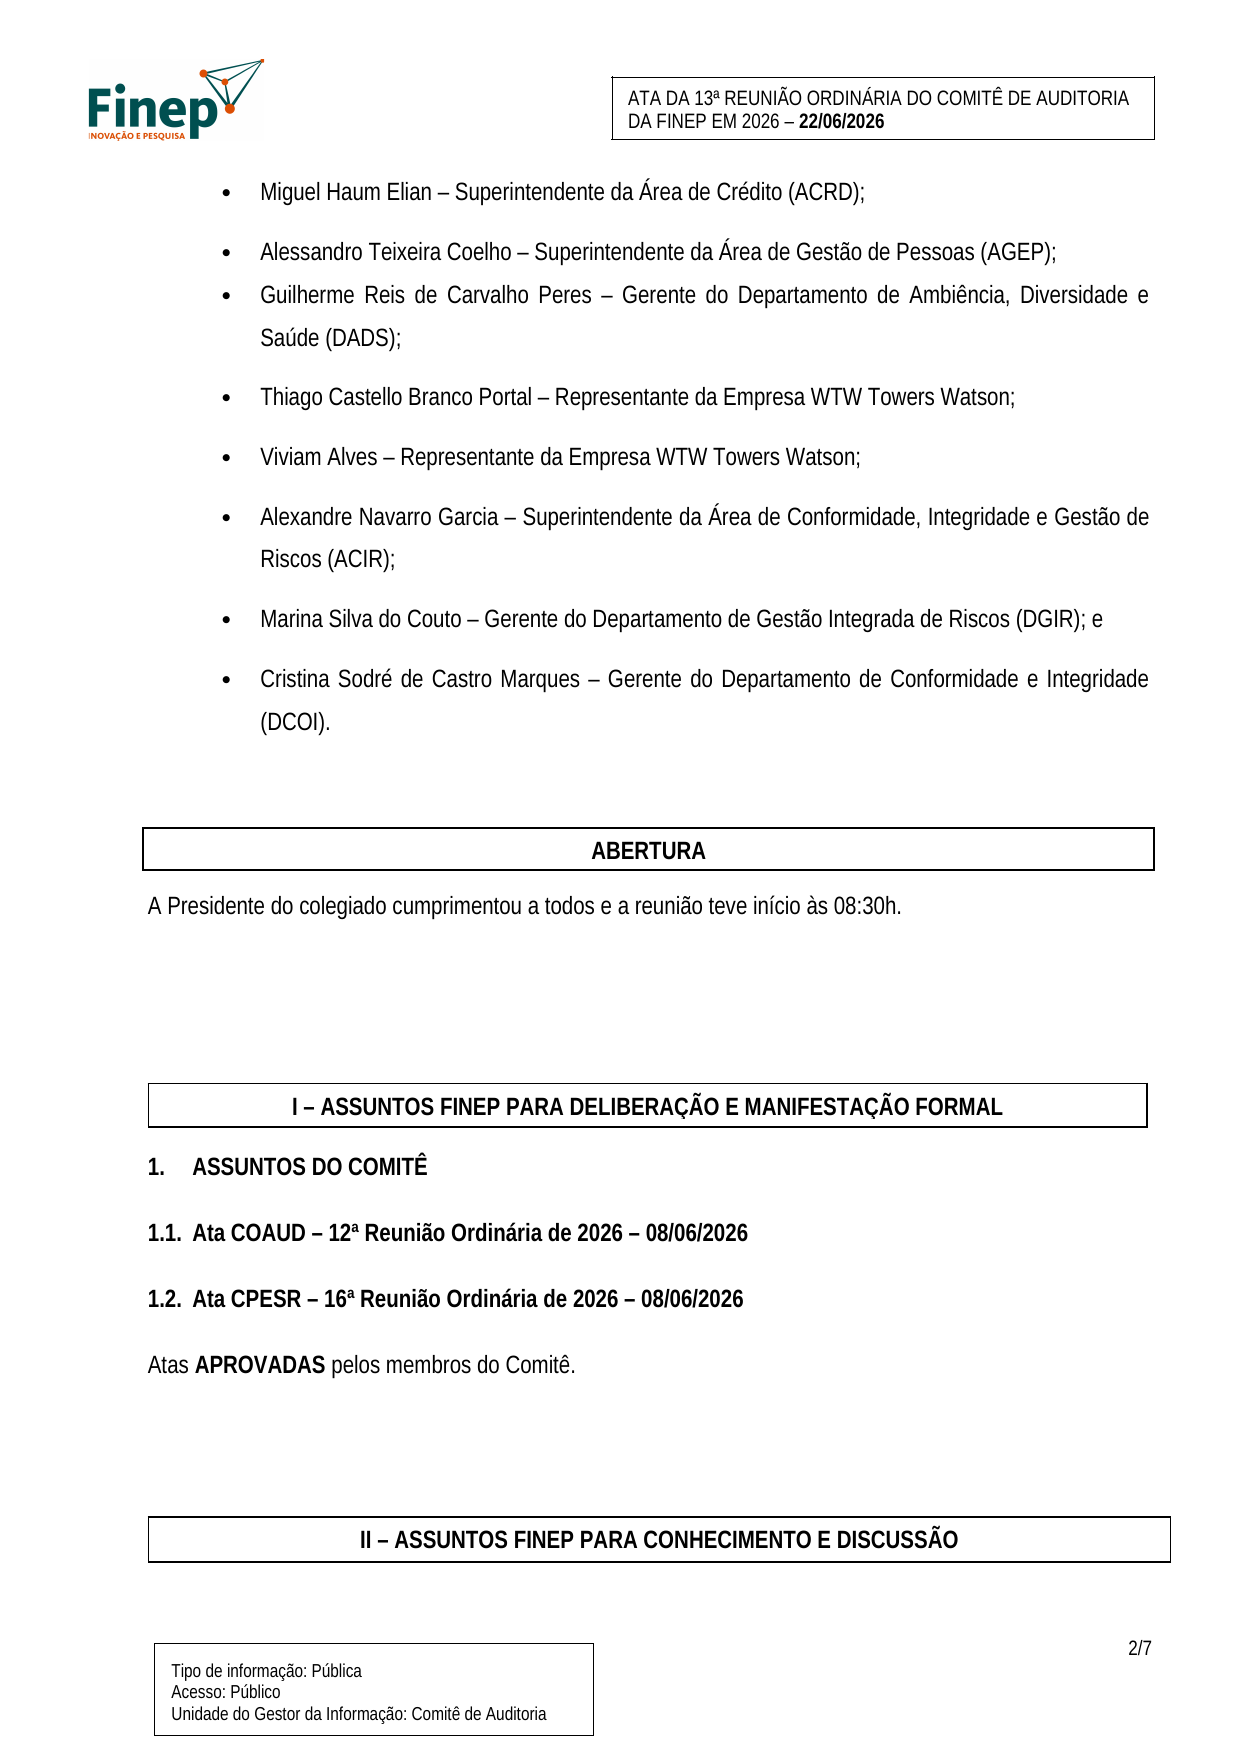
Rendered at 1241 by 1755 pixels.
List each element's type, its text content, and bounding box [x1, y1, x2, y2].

list Thiago Castello Branco Portal – Representante da Empresa WTW Towers Watson; [223, 382, 1152, 411]
text A Presidente do colegiado cumprimentou a todos e a reunião teve início às 08:30h. [148, 891, 1152, 920]
text PARTICIPANTES DA REUNIÃO: [149, 1084, 1146, 1126]
list Ata CPESR – 16ª Reunião Ordinária de 2026 – 08/06/2026 [148, 1284, 1152, 1313]
list Guilherme Reis de Carvalho Peres – Gerente do Departamento de Ambiência, Diversidade e Saúde (DADS); [223, 280, 1152, 351]
list Miguel Haum Elian – Superintendente da Área de Crédito (ACRD); [223, 177, 1152, 206]
list Marina Silva do Couto – Gerente do Departamento de Gestão Integrada de Riscos (DGIR); e [223, 604, 1152, 633]
text II – ASSUNTOS FINEP PARA CONHECIMENTO E DISCUSSÃO [164, 1525, 1154, 1554]
list Viviam Alves – Representante da Empresa WTW Towers Watson; [223, 442, 1152, 471]
list Cristina Sodré de Castro Marques – Gerente do Departamento de Conformidade e Integridade (DCOI). [223, 663, 1152, 735]
list Alexandre Navarro Garcia – Superintendente da Área de Conformidade, Integridade e Gestão de Riscos (ACIR); [223, 501, 1152, 573]
text Atas APROVADAS pelos membros do Comitê. [148, 1350, 1152, 1378]
text ABERTURA [159, 836, 1138, 862]
list ASSUNTOS DO COMITÊ [148, 1152, 1152, 1181]
text I – ASSUNTOS FINEP PARA DELIBERAÇÃO E MANIFESTAÇÃO FORMAL [164, 1092, 1131, 1119]
list Ata COAUD – 12ª Reunião Ordinária de 2026 – 08/06/2026 [148, 1218, 1152, 1247]
list Alessandro Teixeira Coelho – Superintendente da Área de Gestão de Pessoas (AGEP); [223, 237, 1152, 266]
